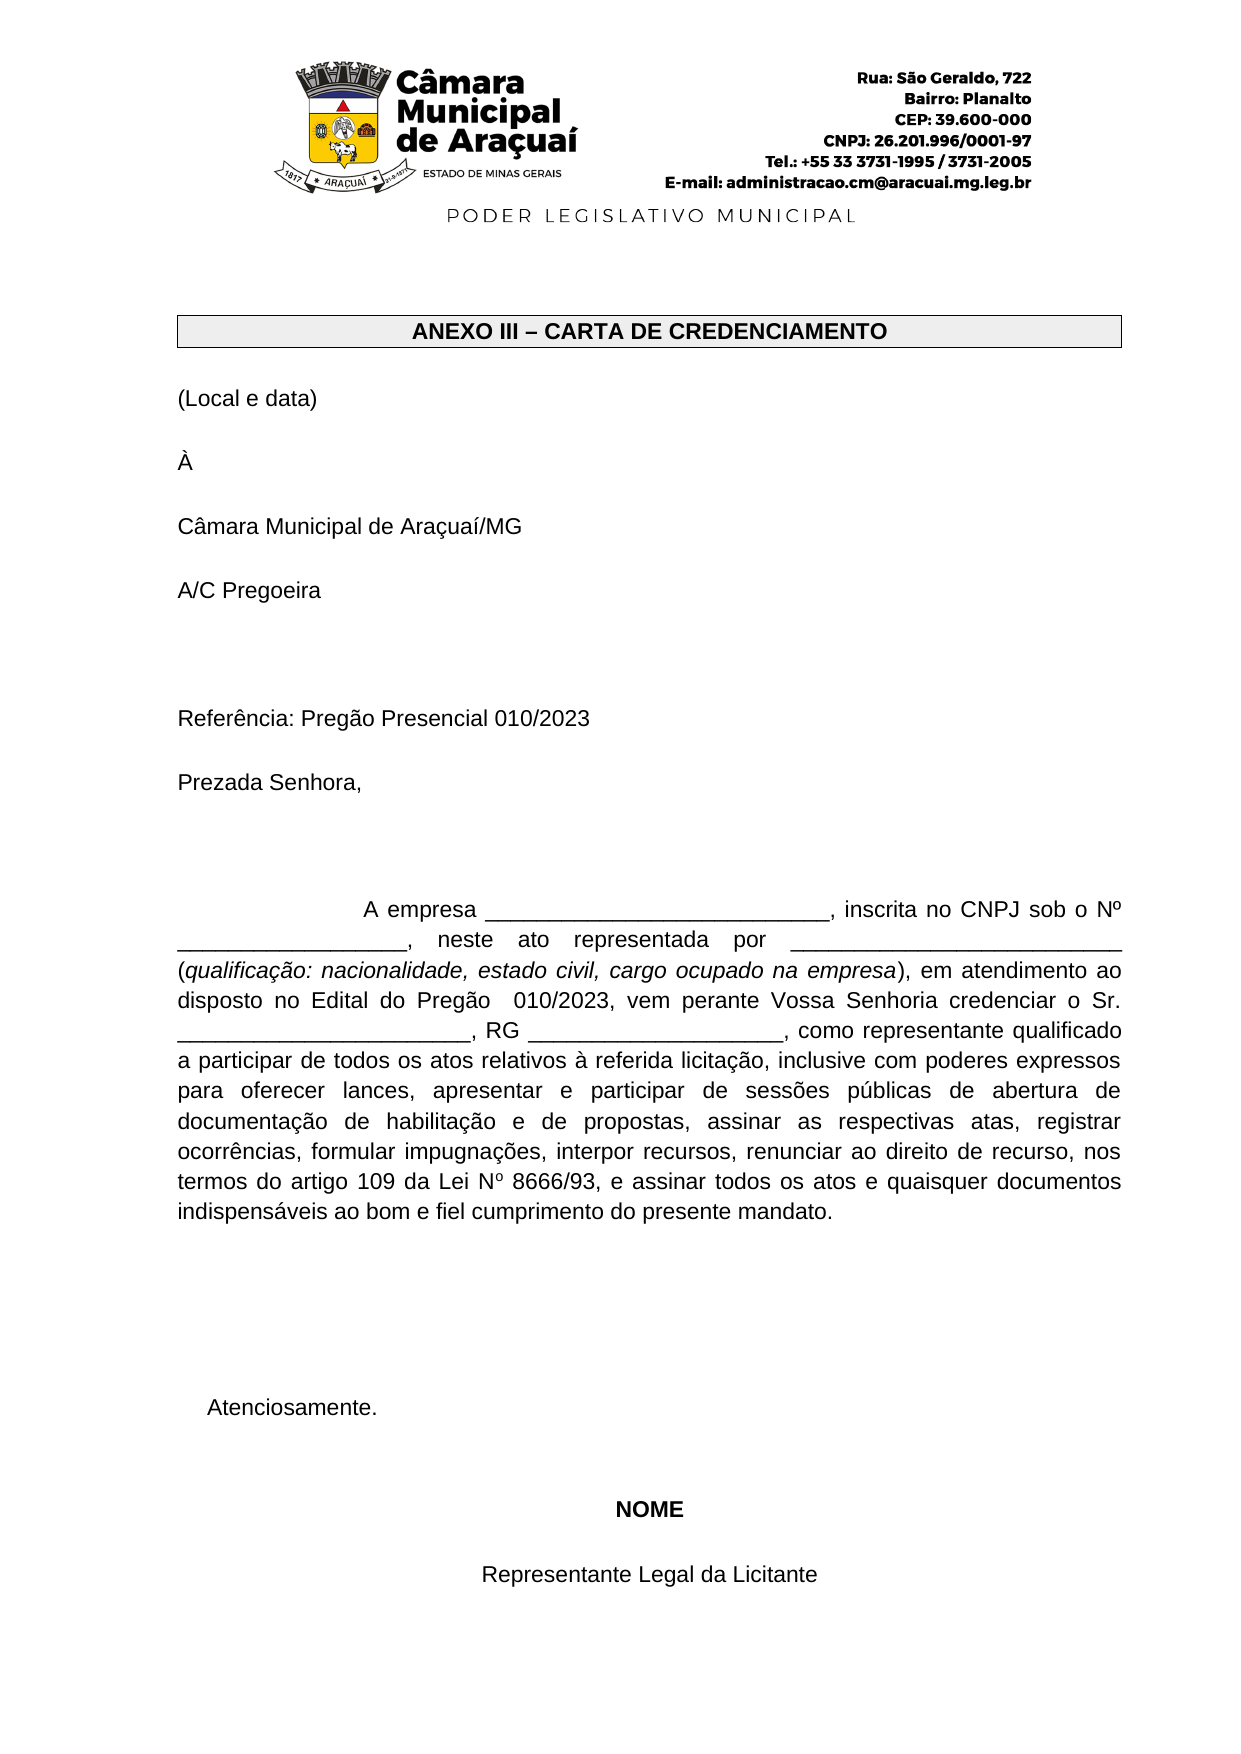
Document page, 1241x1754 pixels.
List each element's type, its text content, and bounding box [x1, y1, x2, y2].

text A/C Pregoeira [177, 577, 1122, 603]
subtitle NOME [177, 1496, 1122, 1523]
text Representante Legal da Licitante [177, 1561, 1122, 1587]
text Atenciosamente. [177, 1394, 1122, 1420]
text À [177, 449, 1122, 476]
text Câmara Municipal de Araçuaí/MG [177, 513, 1122, 539]
text Referência: Pregão Presencial 010/2023 [177, 704, 1122, 731]
subtitle ANEXO III – CARTA DE CREDENCIAMENTO [178, 316, 1121, 347]
text Prezada Senhora, [177, 768, 1122, 795]
picture [206, 35, 1093, 247]
text A empresa ___________________________, inscrita no CNPJ sob o Nº __________________, neste ato representada por __________________________ (qualificação: nacionalidade, estado civil, cargo ocupado na empresa), em atendimento ao disposto no Edital do Pregão 010/2023, vem perante Vossa Senhoria credenciar o Sr. _______________________, RG ____________________, como representante qualificado a participar de todos os atos relativos à referida licitação, inclusive com poderes expressos para oferecer lances, apresentar e participar de sessões públicas de abertura de documentação de habilitação e de propostas, assinar as respectivas atas, registrar ocorrências, formular impugnações, interpor recursos, renunciar ao direito de recurso, nos termos do artigo 109 da Lei No 8666/93, e assinar todos os atos e quaisquer documentos indispensáveis ao bom e fiel cumprimento do presente mandato. [177, 896, 1122, 1224]
text (Local e data) [177, 385, 1122, 412]
